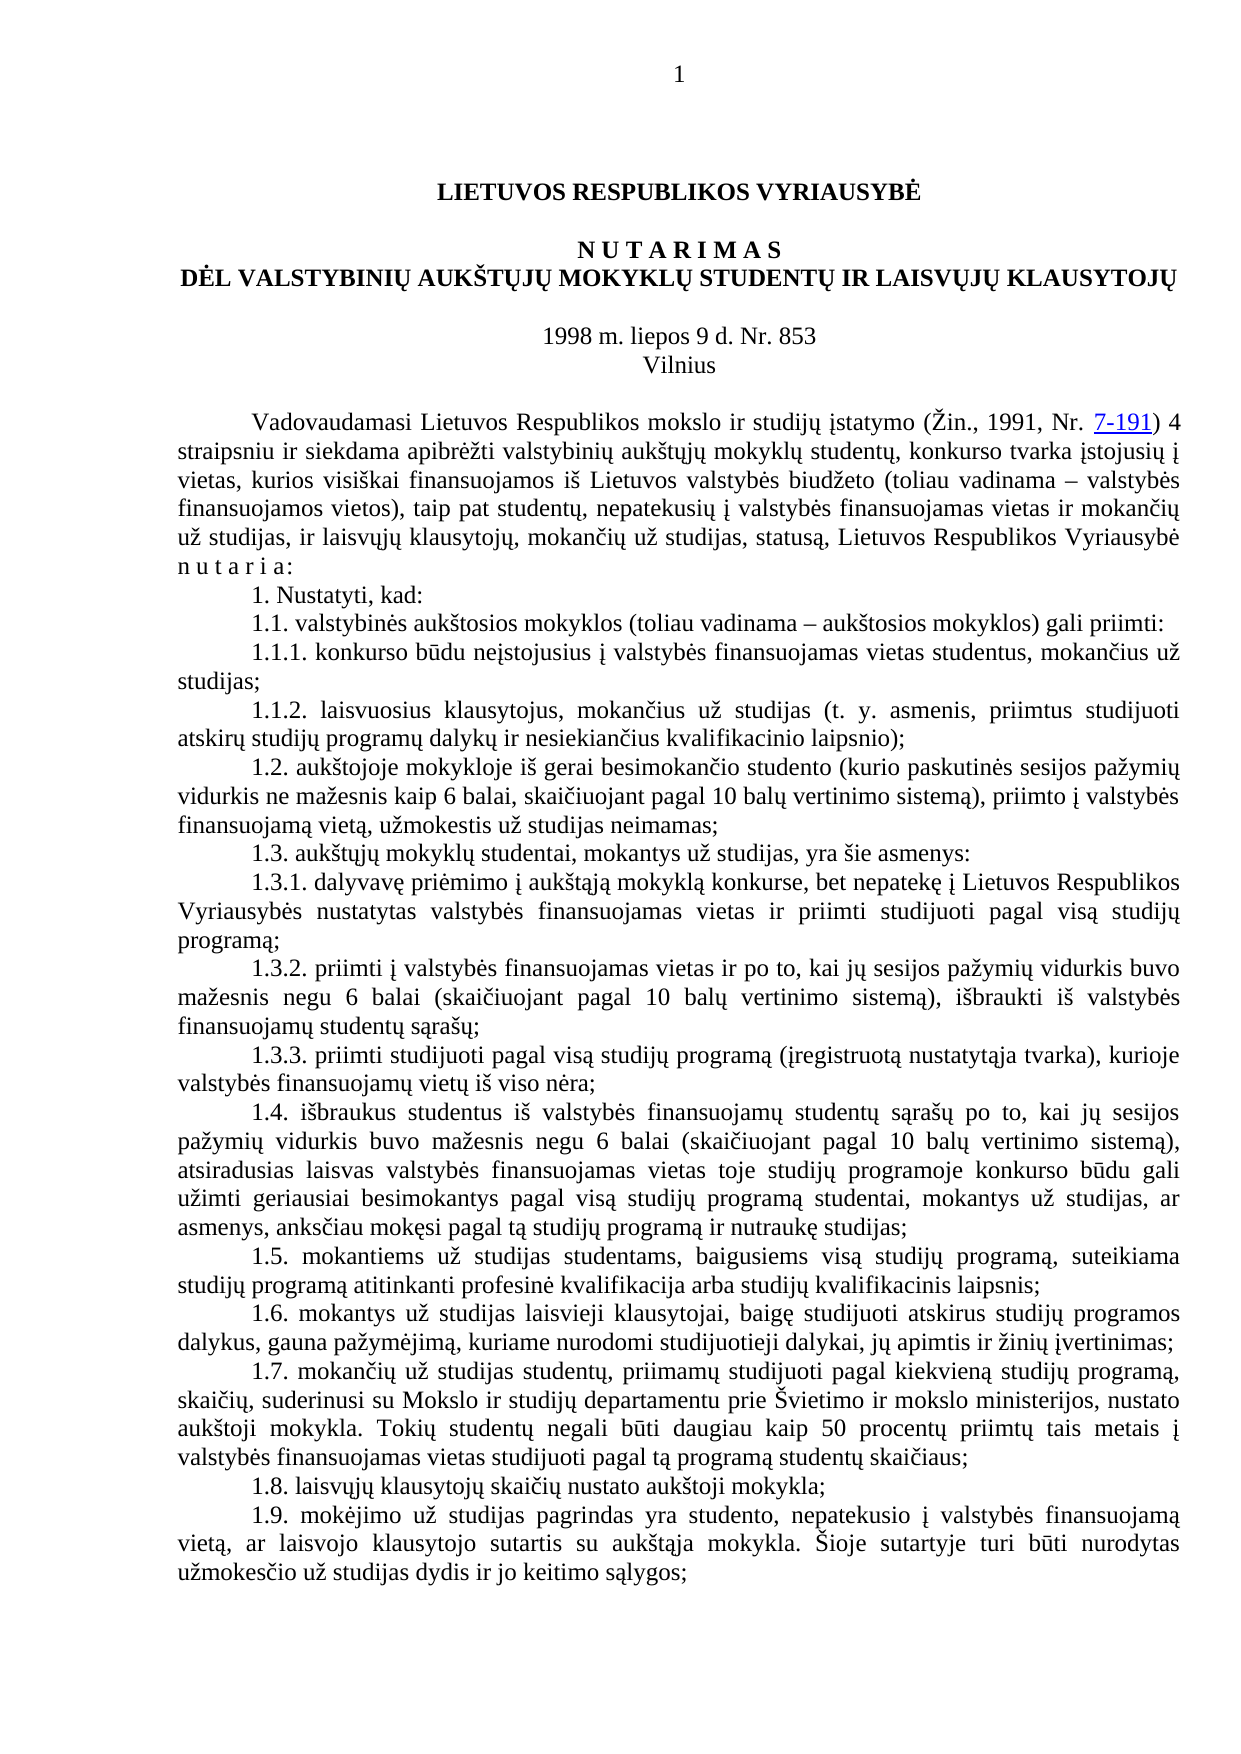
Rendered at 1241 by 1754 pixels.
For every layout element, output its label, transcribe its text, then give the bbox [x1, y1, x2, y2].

text 1.2. aukštojoje mokykloje iš gerai besimokančio studento (kurio paskutinės sesijos pažymių vidurkis ne mažesnis kaip 6 balai, skaičiuojant pagal 10 balų vertinimo sistemą), priimto į valstybės finansuojamą vietą, užmokestis už studijas neimamas; [177, 752, 1181, 838]
text N U T A R I M A S [177, 235, 1181, 263]
text LIETUVOS RESPUBLIKOS VYRIAUSYBĖ [177, 177, 1181, 206]
text 1. Nustatyti, kad: [177, 580, 1181, 608]
text 1.9. mokėjimo už studijas pagrindas yra studento, nepatekusio į valstybės finansuojamą vietą, ar laisvojo klausytojo sutartis su aukštąja mokykla. Šioje sutartyje turi būti nurodytas užmokesčio už studijas dydis ir jo keitimo sąlygos; [177, 1500, 1181, 1586]
text 1.8. laisvųjų klausytojų skaičių nustato aukštoji mokykla; [177, 1471, 1181, 1500]
text 1.3.1. dalyvavę priėmimo į aukštąją mokyklą konkurse, bet nepatekę į Lietuvos Respublikos Vyriausybės nustatytas valstybės finansuojamas vietas ir priimti studijuoti pagal visą studijų programą; [177, 867, 1181, 953]
text 1998 m. liepos 9 d. Nr. 853 [177, 321, 1181, 350]
text 1.1. valstybinės aukštosios mokyklos (toliau vadinama – aukštosios mokyklos) gali priimti: [177, 608, 1181, 637]
text DĖL VALSTYBINIŲ AUKŠTŲJŲ MOKYKLŲ STUDENTŲ IR LAISVŲJŲ KLAUSYTOJŲ [177, 263, 1181, 292]
text 1.1.1. konkurso būdu neįstojusius į valstybės finansuojamas vietas studentus, mokančius už studijas; [177, 637, 1181, 695]
text 1.3.2. priimti į valstybės finansuojamas vietas ir po to, kai jų sesijos pažymių vidurkis buvo mažesnis negu 6 balai (skaičiuojant pagal 10 balų vertinimo sistemą), išbraukti iš valstybės finansuojamų studentų sąrašų; [177, 953, 1181, 1040]
text 1.1.2. laisvuosius klausytojus, mokančius už studijas (t. y. asmenis, priimtus studijuoti atskirų studijų programų dalykų ir nesiekiančius kvalifikacinio laipsnio); [177, 695, 1181, 752]
text Vilnius [177, 350, 1181, 378]
text 1.3.3. priimti studijuoti pagal visą studijų programą (įregistruotą nustatytąja tvarka), kurioje valstybės finansuojamų vietų iš viso nėra; [177, 1040, 1181, 1097]
text 1.5. mokantiems už studijas studentams, baigusiems visą studijų programą, suteikiama studijų programą atitinkanti profesinė kvalifikacija arba studijų kvalifikacinis laipsnis; [177, 1241, 1181, 1298]
text 1.4. išbraukus studentus iš valstybės finansuojamų studentų sąrašų po to, kai jų sesijos pažymių vidurkis buvo mažesnis negu 6 balai (skaičiuojant pagal 10 balų vertinimo sistemą), atsiradusias laisvas valstybės finansuojamas vietas toje studijų programoje konkurso būdu gali užimti geriausiai besimokantys pagal visą studijų programą studentai, mokantys už studijas, ar asmenys, anksčiau mokęsi pagal tą studijų programą ir nutraukę studijas; [177, 1097, 1181, 1241]
text 1.3. aukštųjų mokyklų studentai, mokantys už studijas, yra šie asmenys: [177, 838, 1181, 867]
text Vadovaudamasi Lietuvos Respublikos mokslo ir studijų įstatymo (Žin., 1991, Nr. 7-191) 4 straipsniu ir siekdama apibrėžti valstybinių aukštųjų mokyklų studentų, konkurso tvarka įstojusių į vietas, kurios visiškai finansuojamos iš Lietuvos valstybės biudžeto (toliau vadinama – valstybės finansuojamos vietos), taip pat studentų, nepatekusių į valstybės finansuojamas vietas ir mokančių už studijas, ir laisvųjų klausytojų, mokančių už studijas, statusą, Lietuvos Respublikos Vyriausybė nutaria: [177, 407, 1181, 580]
text 1.7. mokančių už studijas studentų, priimamų studijuoti pagal kiekvieną studijų programą, skaičių, suderinusi su Mokslo ir studijų departamentu prie Švietimo ir mokslo ministerijos, nustato aukštoji mokykla. Tokių studentų negali būti daugiau kaip 50 procentų priimtų tais metais į valstybės finansuojamas vietas studijuoti pagal tą programą studentų skaičiaus; [177, 1356, 1181, 1471]
text 1.6. mokantys už studijas laisvieji klausytojai, baigę studijuoti atskirus studijų programos dalykus, gauna pažymėjimą, kuriame nurodomi studijuotieji dalykai, jų apimtis ir žinių įvertinimas; [177, 1298, 1181, 1356]
